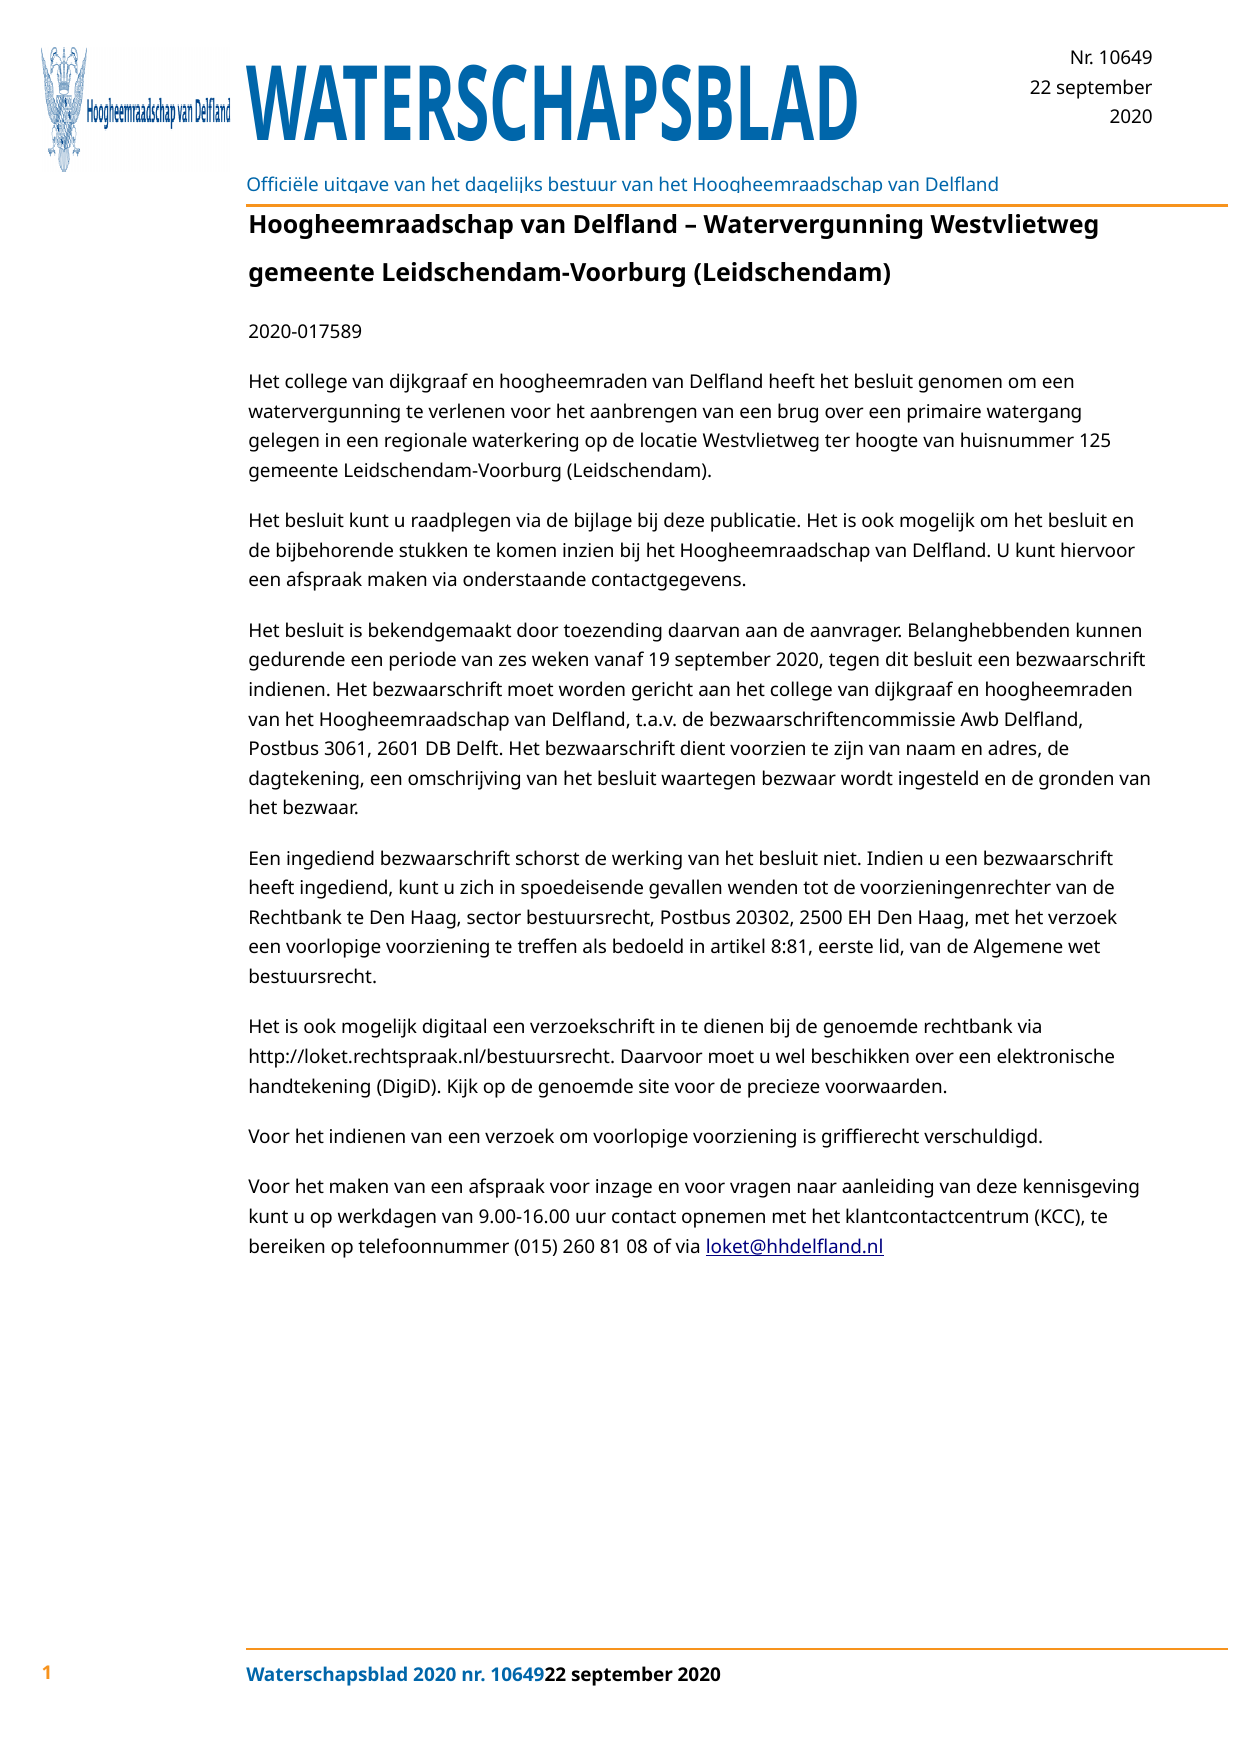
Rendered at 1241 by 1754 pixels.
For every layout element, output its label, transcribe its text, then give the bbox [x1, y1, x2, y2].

text Het besluit kunt u raadplegen via de bijlage bij deze publicatie. Het is ook mogelijk om het besluit en de bijbehorende stukken te komen inzien bij het Hoogheemraadschap van Delfland. U kunt hiervoor een afspraak maken via onderstaande contactgegevens. [248, 507, 1152, 592]
text Een ingediend bezwaarschrift schorst de werking van het besluit niet. Indien u een bezwaarschrift heeft ingediend, kunt u zich in spoedeisende gevallen wenden tot de voorzieningenrechter van de Rechtbank te Den Haag, sector bestuursrecht, Postbus 20302, 2500 EH Den Haag, met het verzoek een voorlopige voorziening te treffen als bedoeld in artikel 8:81, eerste lid, van de Algemene wet bestuursrecht. [248, 845, 1152, 989]
text 2020-017589 [248, 318, 1152, 344]
text Het college van dijkgraaf en hoogheemraden van Delfland heeft het besluit genomen om een watervergunning te verlenen voor het aanbrengen van een brug over een primaire watergang gelegen in een regionale waterkering op de locatie Westvlietweg ter hoogte van huisnummer 125 gemeente Leidschendam-Voorburg (Leidschendam). [248, 368, 1152, 483]
text Het besluit is bekendgemaakt door toezending daarvan aan de aanvrager. Belanghebbenden kunnen gedurende een periode van zes weken vanaf 19 september 2020, tegen dit besluit een bezwaarschrift indienen. Het bezwaarschrift moet worden gericht aan het college van dijkgraaf en hoogheemraden van het Hoogheemraadschap van Delfland, t.a.v. de bezwaarschriftencommissie Awb Delfland, Postbus 3061, 2601 DB Delft. Het bezwaarschrift dient voorzien te zijn van naam en adres, de dagtekening, een omschrijving van het besluit waartegen bezwaar wordt ingesteld en de gronden van het bezwaar. [248, 617, 1152, 820]
text Voor het indienen van een verzoek om voorlopige voorziening is griffierecht verschuldigd. [248, 1123, 1152, 1149]
text Voor het maken van een afspraak voor inzage en voor vragen naar aanleiding van deze kennisgeving kunt u op werkdagen van 9.00-16.00 uur contact opnemen met het klantcontactcentrum (KCC), te bereiken op telefoonnummer (015) 260 81 08 of via loket@hhdelfland.nl [248, 1174, 1152, 1259]
picture [41, 47, 231, 172]
text Hoogheemraadschap van Delfland – Watervergunning Westvlietweg gemeente Leidschendam-Voorburg (Leidschendam) [248, 207, 1152, 288]
text Het is ook mogelijk digitaal een verzoekschrift in te dienen bij de genoemde rechtbank via http://loket.rechtspraak.nl/bestuursrecht. Daarvoor moet u wel beschikken over een elektronische handtekening (DigiD). Kijk op de genoemde site voor de precieze voorwaarden. [248, 1014, 1152, 1099]
